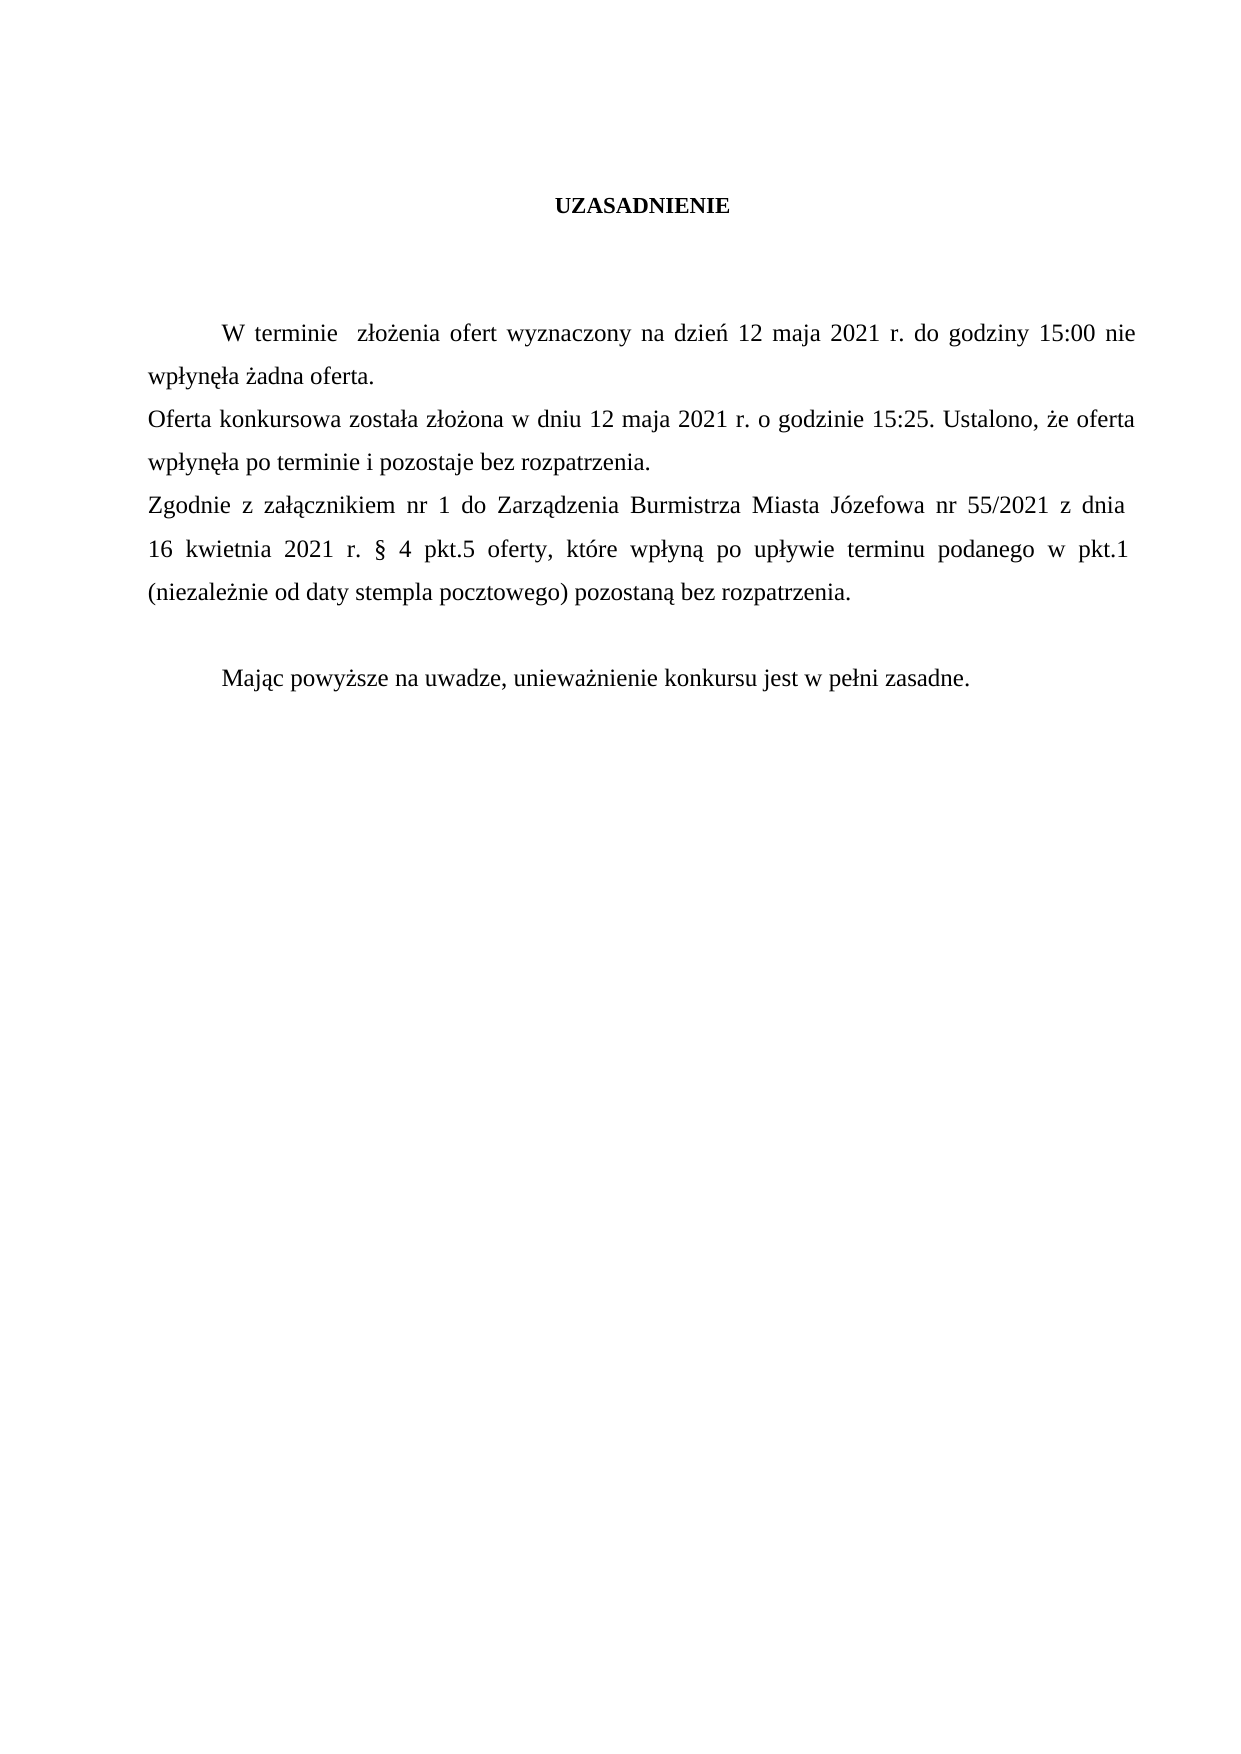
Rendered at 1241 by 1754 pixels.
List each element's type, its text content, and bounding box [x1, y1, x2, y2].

text UZASADNIENIE [148, 192, 1137, 219]
text Oferta konkursowa została złożona w dniu 12 maja 2021 r. o godzinie 15:25. Ustalono, że oferta wpłynęła po terminie i pozostaje bez rozpatrzenia. [148, 404, 1137, 476]
text Mając powyższe na uwadze, unieważnienie konkursu jest w pełni zasadne. [148, 663, 1137, 692]
text Burmistrz Miasta [148, 843, 1137, 871]
text Zgodnie z załącznikiem nr 1 do Zarządzenia Burmistrza Miasta Józefowa nr 55/2021 z dnia 16 kwietnia 2021 r. § 4 pkt.5 oferty, które wpłyną po upływie terminu podanego w pkt.1 (niezależnie od daty stempla pocztowego) pozostaną bez rozpatrzenia. [148, 491, 1137, 606]
text /-/ Marek Banaszek [148, 900, 1137, 929]
text W terminie złożenia ofert wyznaczony na dzień 12 maja 2021 r. do godziny 15:00 nie wpłynęła żadna oferta. [148, 318, 1137, 390]
